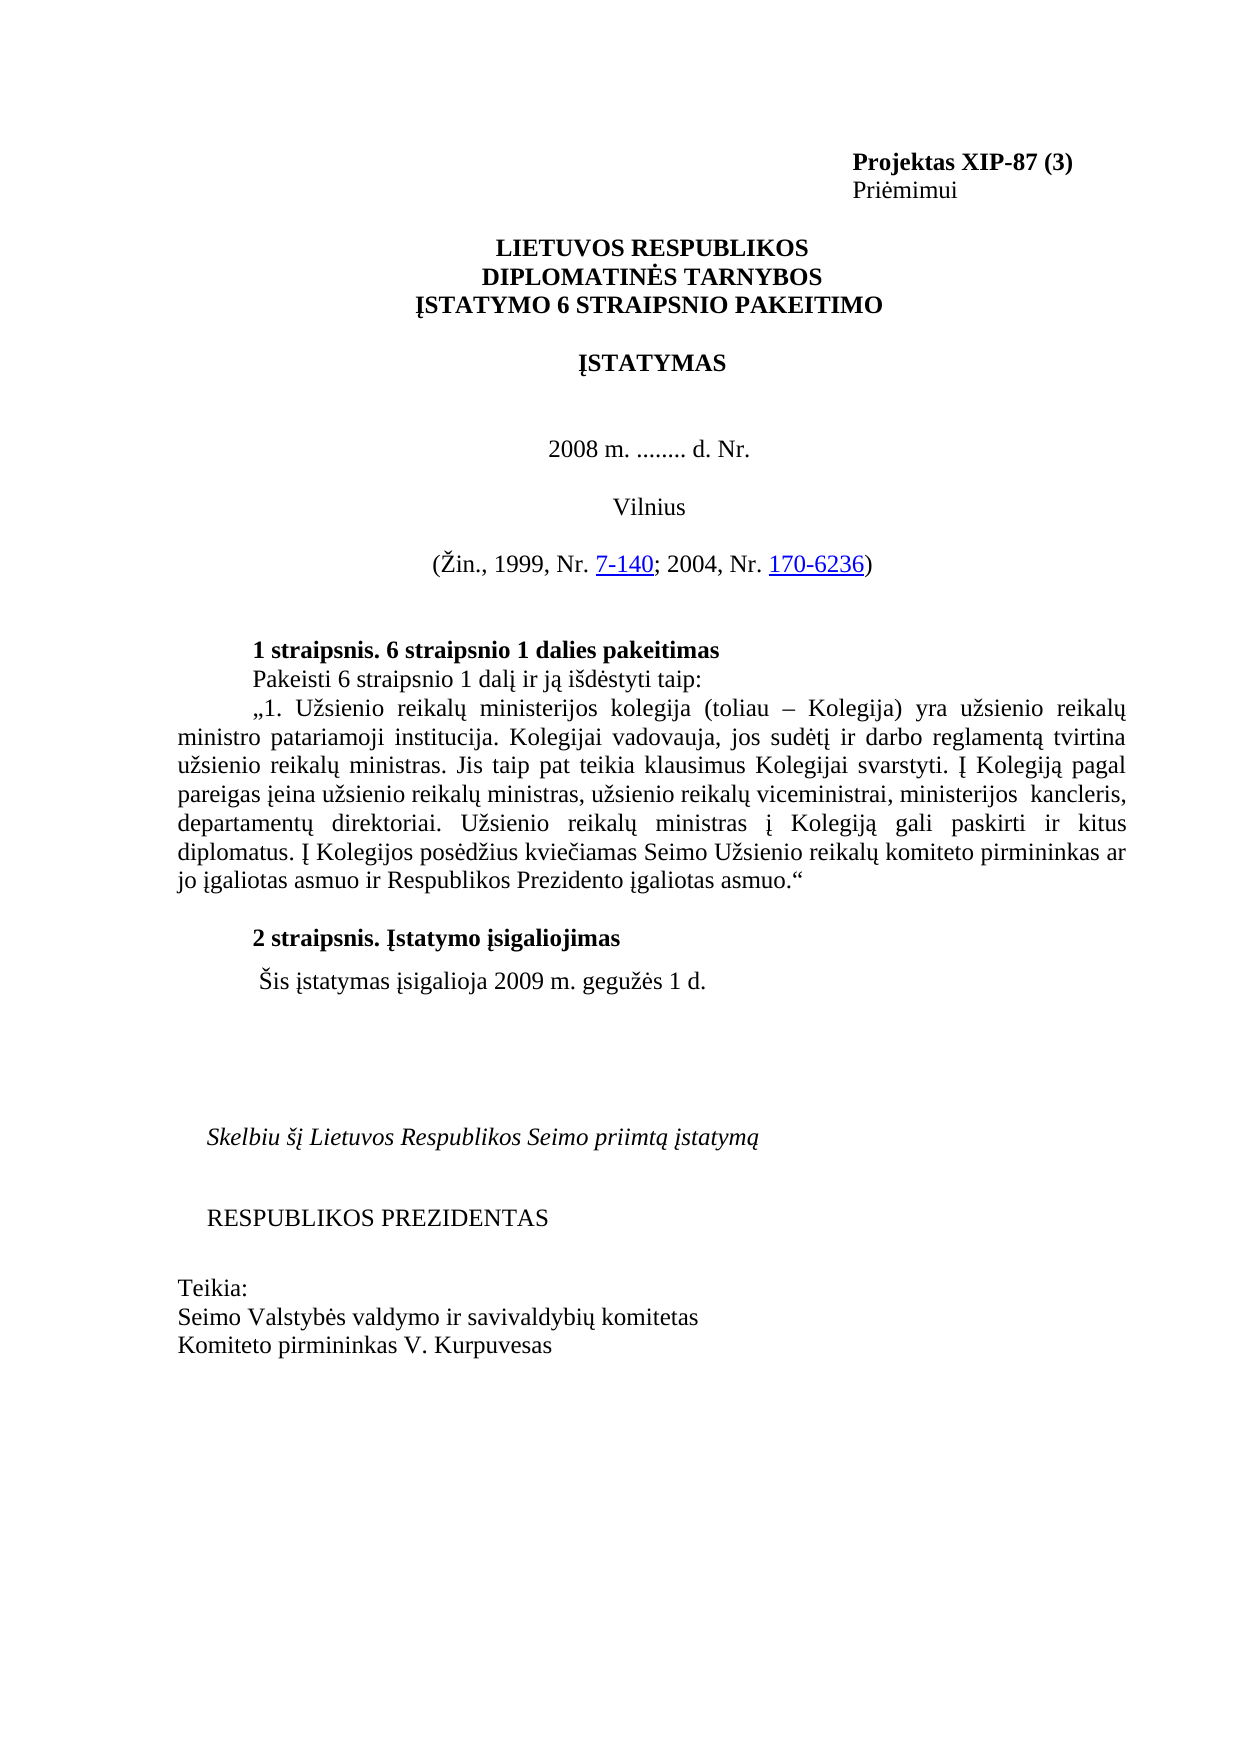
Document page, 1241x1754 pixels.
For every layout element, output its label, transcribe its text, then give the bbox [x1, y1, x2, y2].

text 1 straipsnis. 6 straipsnio 1 dalies pakeitimas [177, 636, 1127, 664]
text Šis įstatymas įsigalioja 2009 m. gegužės 1 d. [177, 966, 1181, 995]
text ĮSTATYMO 6 STRAIPSNIO PAKEITIMO [177, 291, 1127, 319]
text Vilnius [177, 492, 1127, 521]
text ĮSTATYMAS [177, 348, 1127, 377]
text (Žin., 1999, Nr. 7-140; 2004, Nr. 170-6236) [177, 549, 1127, 578]
text 2 straipsnis. Įstatymo įsigaliojimas [177, 923, 1181, 952]
text Teikia: [177, 1273, 1181, 1302]
text RESPUBLIKOS PREZIDENTAS [207, 1203, 1181, 1232]
text 2008 m. ........ d. Nr. [177, 434, 1127, 463]
text „1. Užsienio reikalų ministerijos kolegija (toliau – Kolegija) yra užsienio reikalų ministro patariamoji institucija. Kolegijai vadovauja, jos sudėtį ir darbo reglamentą tvirtina užsienio reikalų ministras. Jis taip pat teikia klausimus Kolegijai svarstyti. Į Kolegiją pagal pareigas įeina užsienio reikalų ministras, užsienio reikalų viceministrai, ministerijos kancleris, departamentų direktoriai. Užsienio reikalų ministras į Kolegiją gali paskirti ir kitus diplomatus. Į Kolegijos posėdžius kviečiamas Seimo Užsienio reikalų komiteto pirmininkas ar jo įgaliotas asmuo ir Respublikos Prezidento įgaliotas asmuo.“ [177, 693, 1127, 894]
text DIPLOMATINĖS TARNYBOS [177, 262, 1127, 291]
text Seimo Valstybės valdymo ir savivaldybių komitetas [177, 1302, 1181, 1330]
text Projektas XIP-87 (3) [177, 147, 1127, 176]
text Skelbiu šį Lietuvos Respublikos Seimo priimtą įstatymą [207, 1122, 1181, 1151]
text Komiteto pirmininkas V. Kurpuvesas [177, 1330, 1181, 1359]
text Priėmimui [177, 176, 1127, 204]
text Pakeisti 6 straipsnio 1 dalį ir ją išdėstyti taip: [177, 664, 1127, 693]
text LIETUVOS RESPUBLIKOS [177, 233, 1127, 262]
